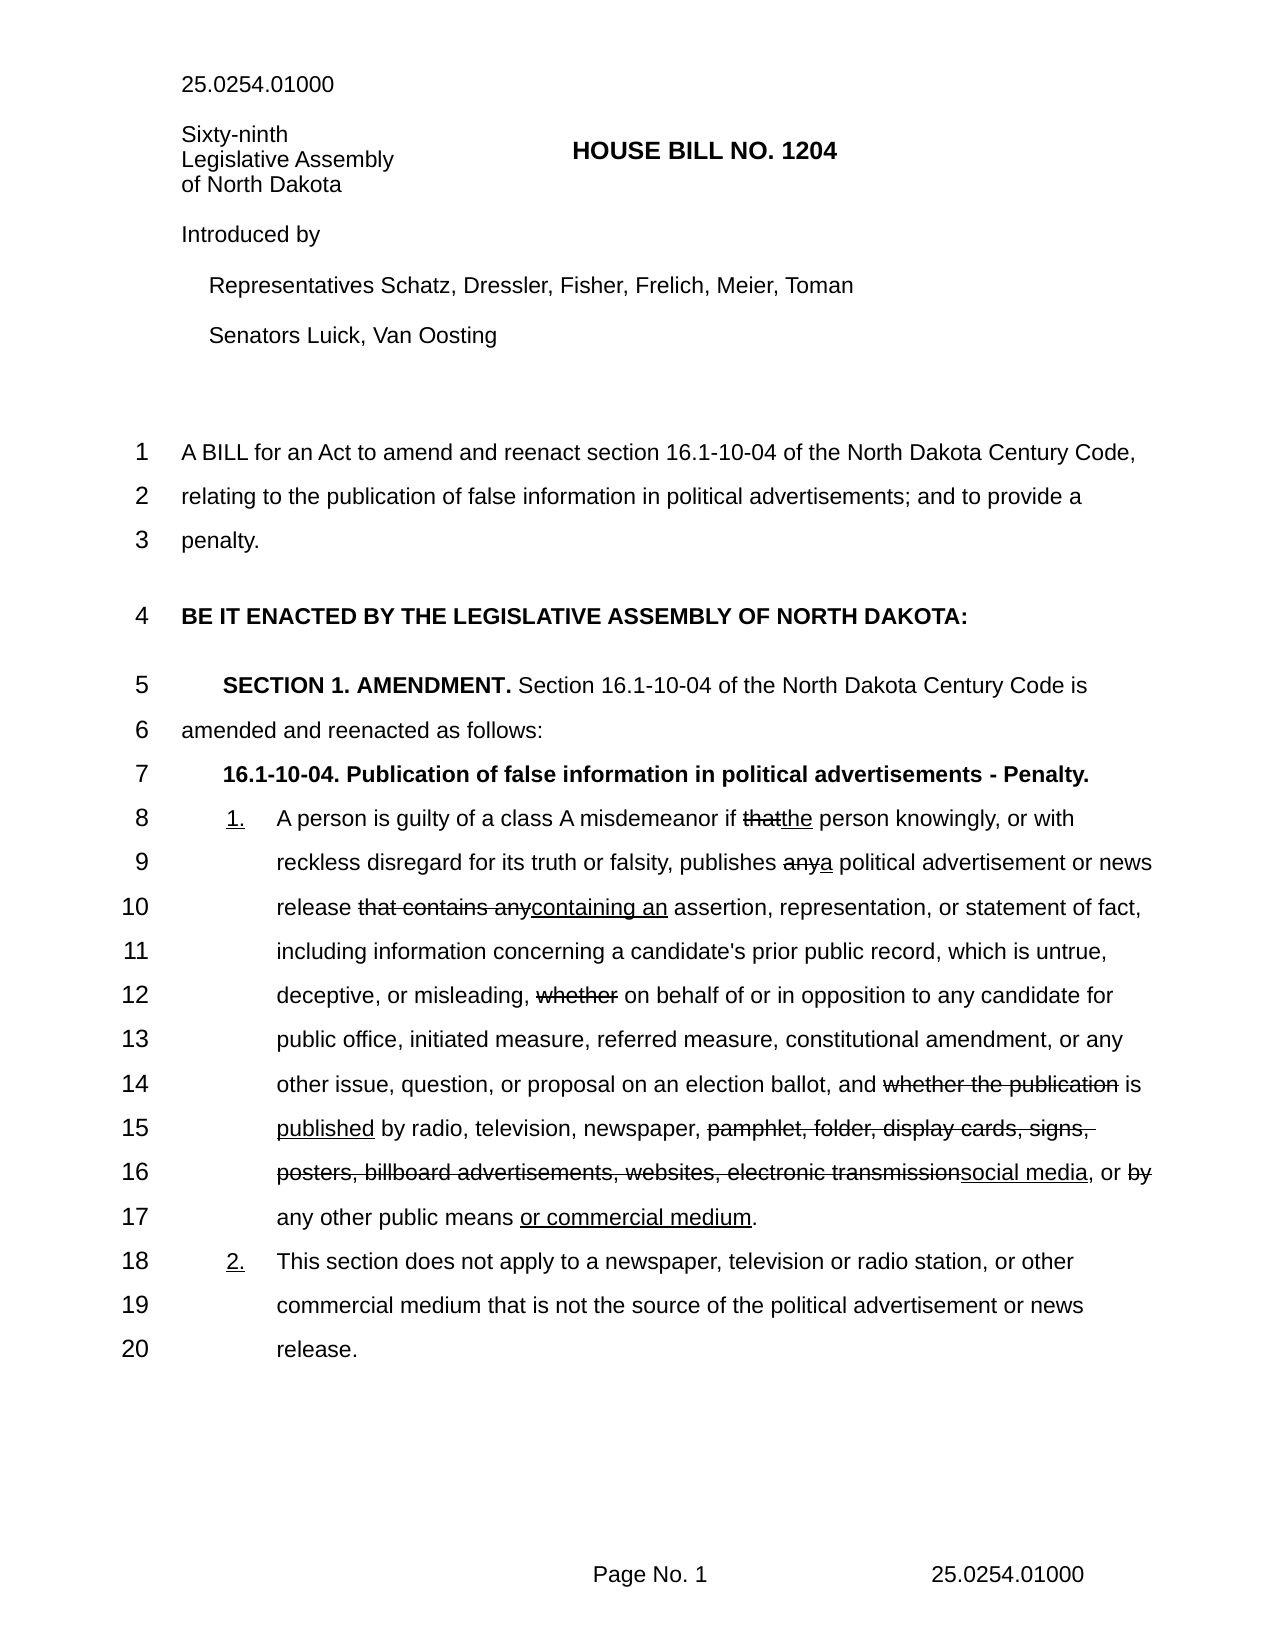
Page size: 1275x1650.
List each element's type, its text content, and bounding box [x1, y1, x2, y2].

text Introduced by [181, 223, 1154, 248]
title A BILL for an Act to amend and reenact section 16.1‑10‑04 of the North Dakota Century Code, relating to the publication of false information in political advertisements; and to provide a penalty. [181, 425, 1154, 558]
text 1. A person is guilty of a class A misdemeanor if thatthe person knowingly, or with reckless disregard for its truth or falsity, publishes anya political advertisement or news release that contains anycontaining an assertion, representation, or statement of fact, including information concerning a candidate's prior public record, which is untrue, deceptive, or misleading, whether on behalf of or in opposition to any candidate for public office, initiated measure, referred measure, constitutional amendment, or any other issue, question, or proposal on an election ballot, and whether the publication is published by radio, television, newspaper, pamphlet, folder, display cards, signs, posters, billboard advertisements, websites, electronic transmissionsocial media, or by any other public means or commercial medium. [181, 791, 1154, 1234]
subtitle 16.1‑10‑04. Publication of false information in political advertisements ‑ Penalty. [181, 747, 1154, 791]
text Representatives Schatz, Dressler, Fisher, Frelich, Meier, Toman [208, 275, 1154, 298]
title House BILL NO. 1204 [565, 136, 837, 165]
text 2. This section does not apply to a newspaper, television or radio station, or other commercial medium that is not the source of the political advertisement or news release. [181, 1234, 1154, 1367]
text Legislative Assembly [181, 148, 1154, 173]
text Senators Luick, Van Oosting [208, 325, 1154, 348]
text SECTION 1. AMENDMENT. Section 16.1‑10‑04 of the North Dakota Century Code is amended and reenacted as follows: [181, 658, 1154, 747]
text BE IT ENACTED BY THE LEGISLATIVE ASSEMBLY OF NORTH DAKOTA: [181, 589, 1154, 633]
text Sixty-ninth [181, 123, 1154, 148]
text of North Dakota [181, 173, 1154, 198]
text 25.0254.01000 [181, 73, 1154, 133]
